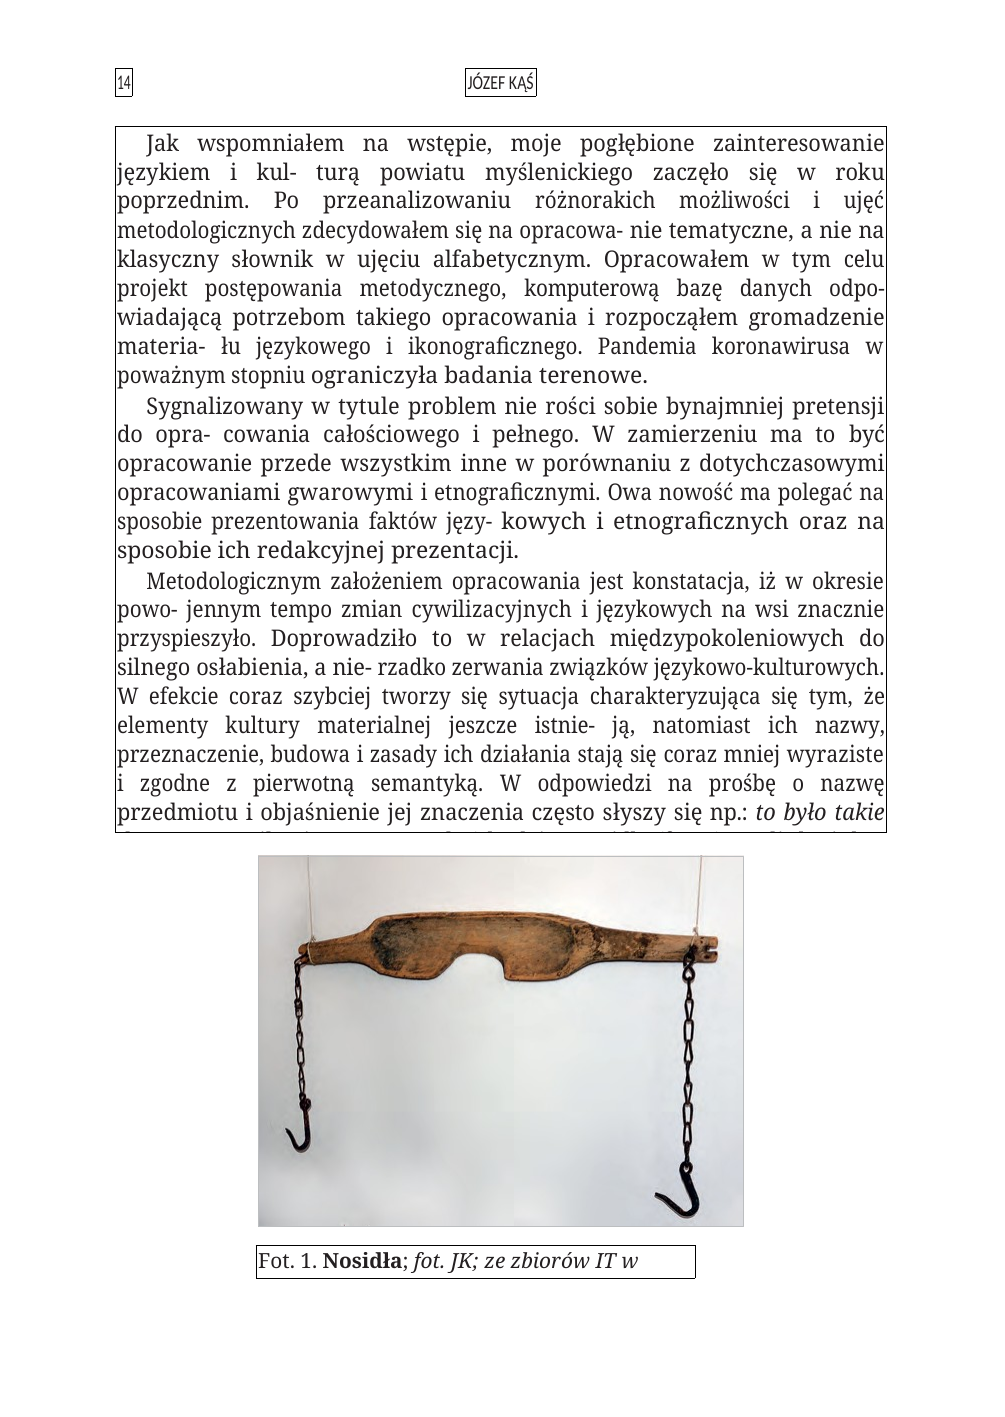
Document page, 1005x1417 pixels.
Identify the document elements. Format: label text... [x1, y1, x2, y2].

text Fot. 1. Nosidła; fot. JK; ze zbiorów IT w Sułkowicach [258, 1247, 695, 1278]
text Sygnalizowany w tytule problem nie rości sobie bynajmniej pretensji do opra- cowania całościowego i pełnego. W zamierzeniu ma to być opracowanie przede wszystkim inne w porównaniu z dotychczasowymi opracowaniami gwarowymi i etnograficznymi. Owa nowość ma polegać na sposobie prezentowania faktów języ- kowych i etnograficznych oraz na sposobie ich redakcyjnej prezentacji. [117, 391, 884, 565]
text Metodologicznym założeniem opracowania jest konstatacja, iż w okresie powo- jennym tempo zmian cywilizacyjnych i językowych na wsi znacznie przyspieszyło. Doprowadziło to w relacjach międzypokoleniowych do silnego osłabienia, a nie- rzadko zerwania związków językowo-kulturowych. W efekcie coraz szybciej tworzy się sytuacja charakteryzująca się tym, że elementy kultury materialnej jeszcze istnie- ją, natomiast ich nazwy, przeznaczenie, budowa i zasady ich działania stają się coraz mniej wyraziste i zgodne z pierwotną semantyką. W odpowiedzi na prośbę o nazwę przedmiotu i objaśnienie jej znaczenia często słyszy się np.: to było takie drewno, no- siło sie na tym wode (chodzi o nosidła (fot. 1), czyli drążek z łańcuszkami na końcach, zakładany na barki, używany do noszenia wody z dalszej odległości), a to jes, widzi pan, putnia (w rzeczywistości to była drewniana konewka) (fot. 2) itp. [117, 566, 885, 832]
text Jak wspomniałem na wstępie, moje pogłębione zainteresowanie językiem i kul- turą powiatu myślenickiego zaczęło się w roku poprzednim. Po przeanalizowaniu różnorakich możliwości i ujęć metodologicznych zdecydowałem się na opracowa- nie tematyczne, a nie na klasyczny słownik w ujęciu alfabetycznym. Opracowałem w tym celu projekt postępowania metodycznego, komputerową bazę danych odpo- wiadającą potrzebom takiego opracowania i rozpocząłem gromadzenie materia- łu językowego i ikonograficznego. Pandemia koronawirusa w poważnym stopniu ograniczyła badania terenowe. [117, 128, 884, 390]
picture [259, 857, 743, 1226]
text 14 [117, 69, 132, 95]
text JÓZEF KĄŚ [467, 70, 536, 94]
